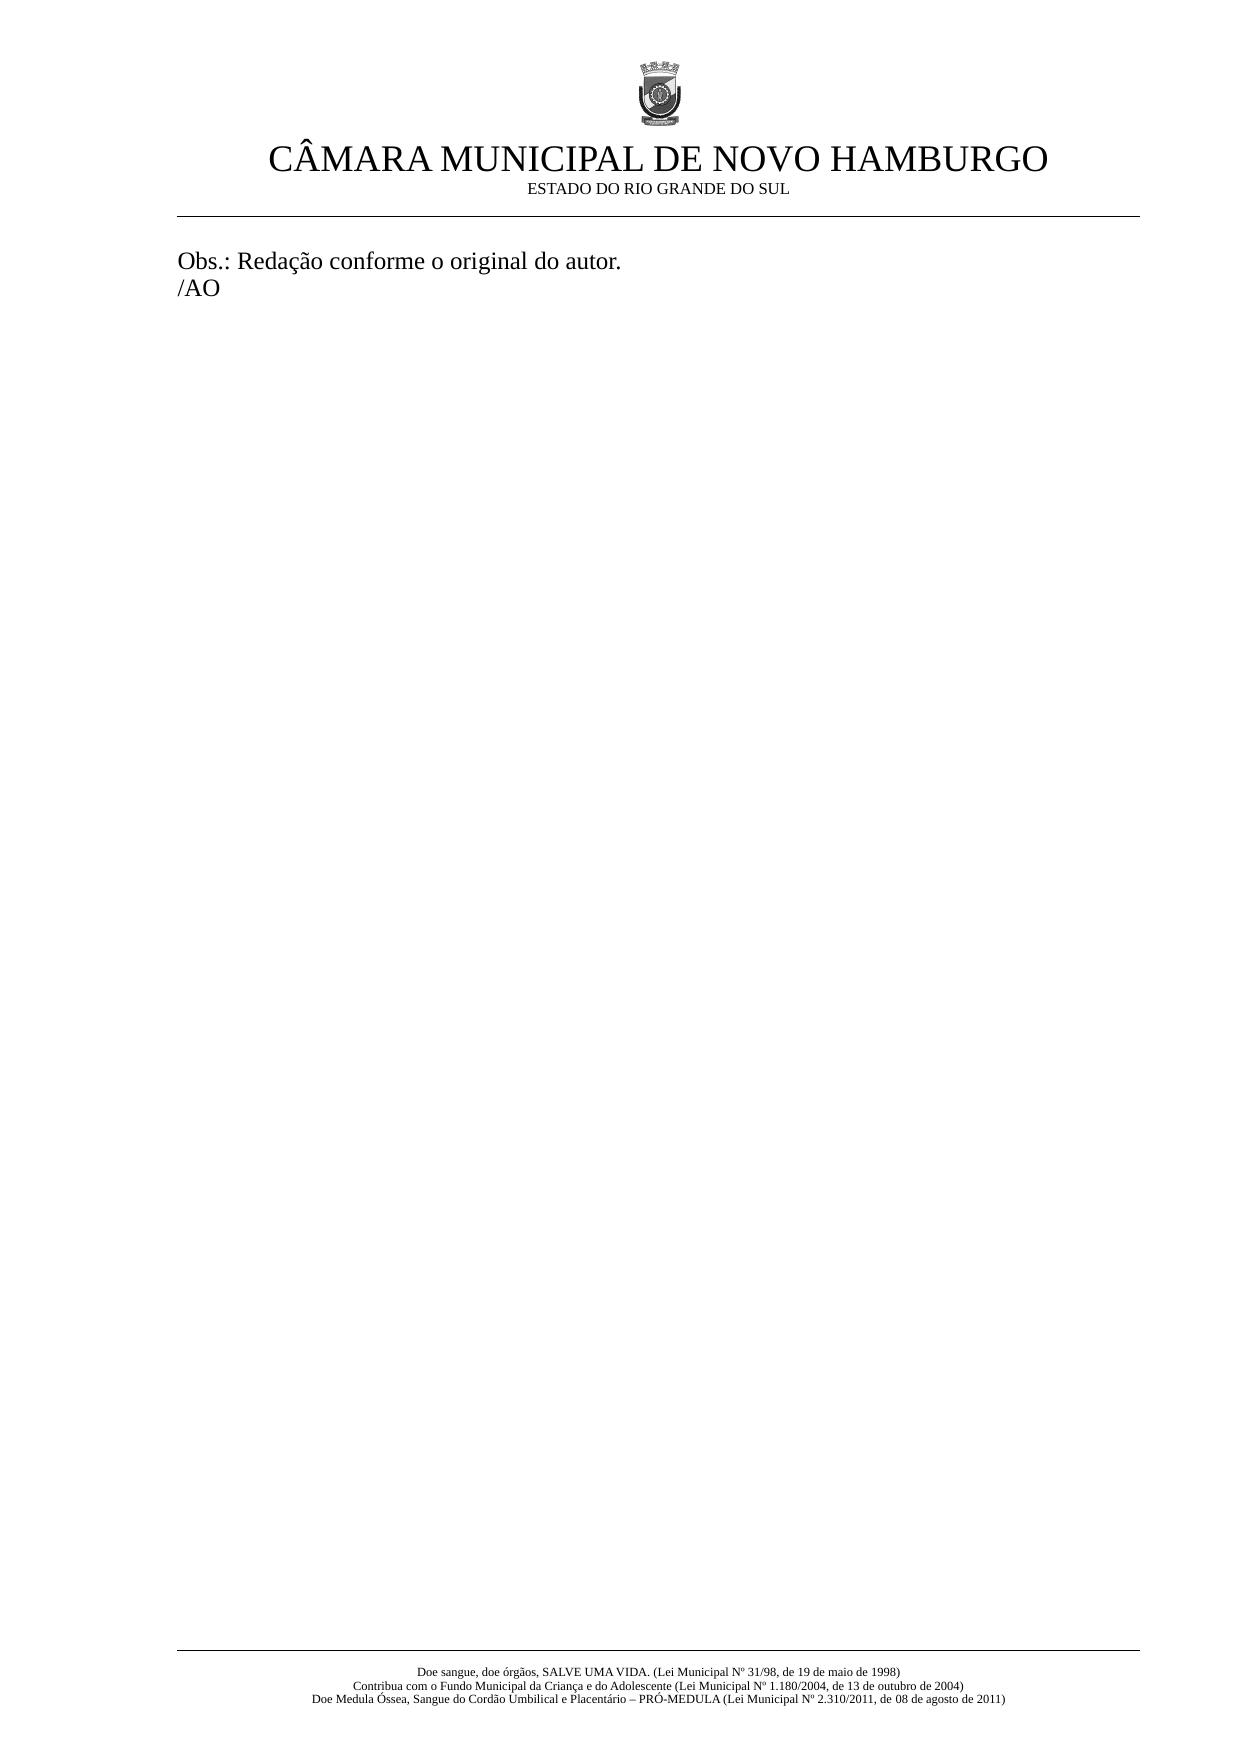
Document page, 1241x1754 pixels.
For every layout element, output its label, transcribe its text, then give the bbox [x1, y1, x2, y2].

text Obs.: Redação conforme o original do autor. [177, 247, 1140, 274]
text /AO [177, 274, 1140, 302]
